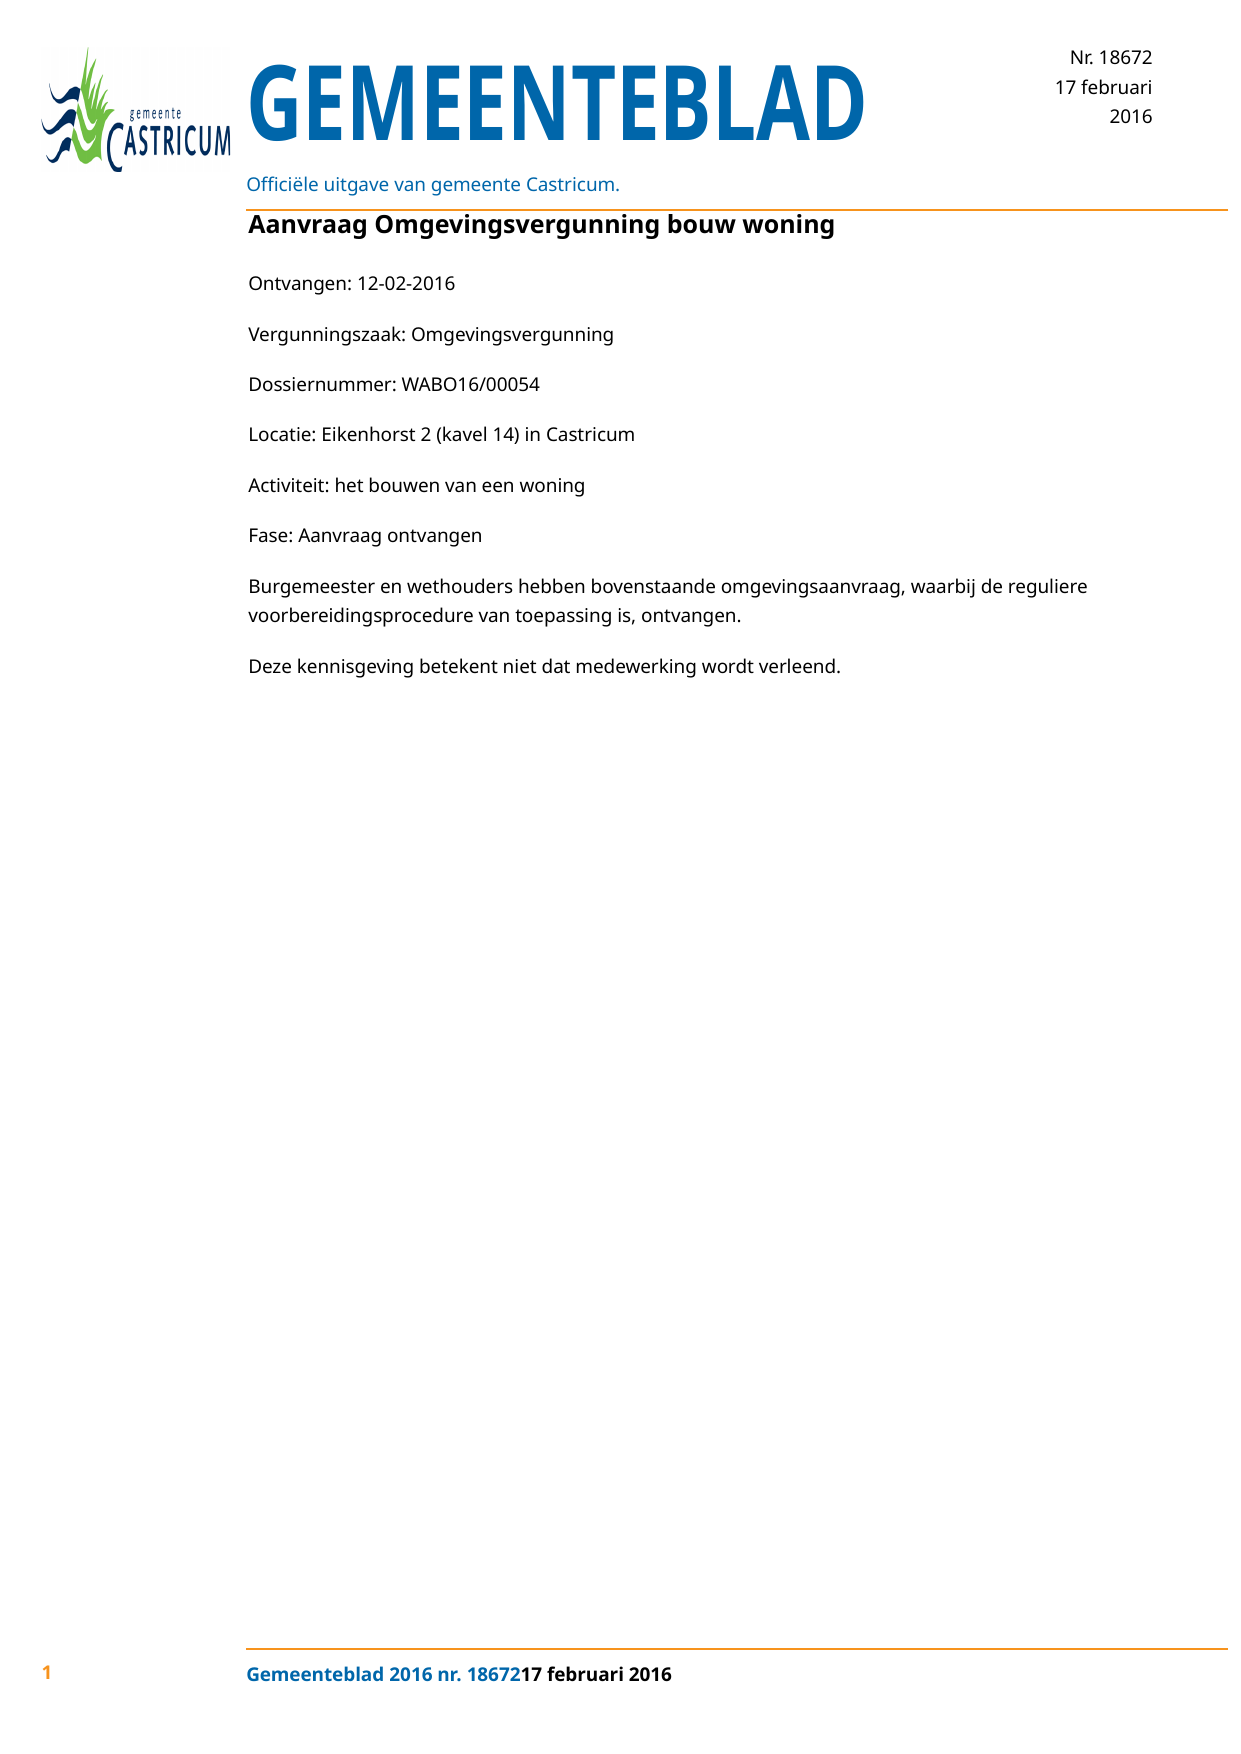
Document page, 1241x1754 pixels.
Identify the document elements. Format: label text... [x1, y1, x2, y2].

text Aanvraag Omgevingsvergunning bouw woning [248, 211, 1152, 241]
text Deze kennisgeving betekent niet dat medewerking wordt verleend. [248, 653, 1152, 678]
text Ontvangen: 12-02-2016 [248, 270, 1152, 296]
picture [41, 47, 231, 172]
text Activiteit: het bouwen van een woning [248, 472, 1152, 498]
text Burgemeester en wethouders hebben bovenstaande omgevingsaanvraag, waarbij de reguliere voorbereidingsprocedure van toepassing is, ontvangen. [248, 573, 1152, 628]
text Locatie: Eikenhorst 2 (kavel 14) in Castricum [248, 422, 1152, 447]
text Vergunningszaak: Omgevingsvergunning [248, 321, 1152, 346]
text Dossiernummer: WABO16/00054 [248, 371, 1152, 397]
text Fase: Aanvraag ontvangen [248, 522, 1152, 548]
